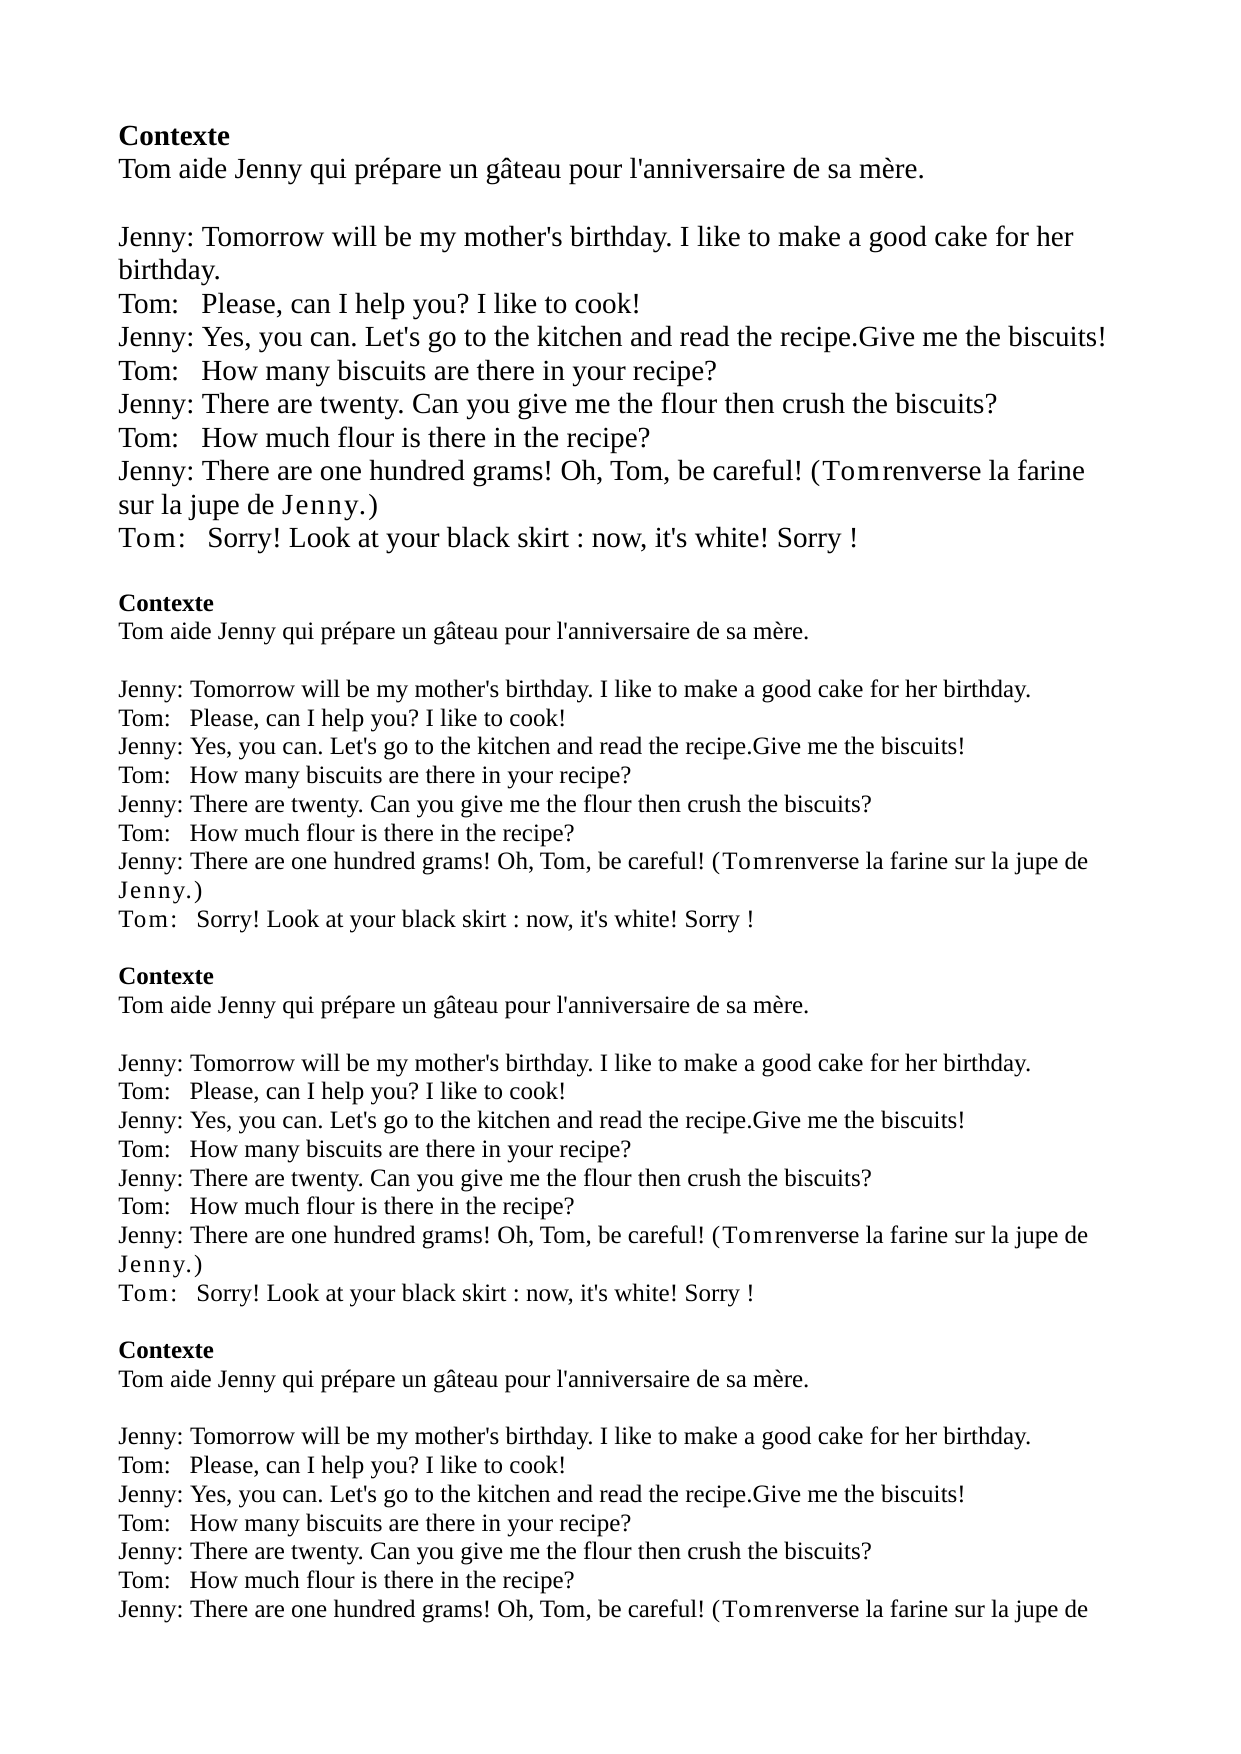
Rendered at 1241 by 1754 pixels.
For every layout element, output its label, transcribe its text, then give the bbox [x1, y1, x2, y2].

text Jenny: Yes, you can. Let's go to the kitchen and read the recipe.Give me the biscuits! [118, 731, 1122, 760]
text Tom aide Jenny qui prépare un gâteau pour l'anniversaire de sa mère. [118, 616, 1122, 645]
text Tom: How much flour is there in the recipe? [118, 1565, 1122, 1594]
text Tom: Please, can I help you? I like to cook! [118, 286, 1122, 319]
text Jenny: There are twenty. Can you give me the flour then crush the biscuits? [118, 1163, 1122, 1191]
text Jenny: Tomorrow will be my mother's birthday. I like to make a good cake for her birthday. [118, 674, 1122, 703]
text Jenny: Tomorrow will be my mother's birthday. I like to make a good cake for her birthday. [118, 219, 1122, 286]
text Jenny: There are one hundred grams! Oh, Tom, be careful! (Tomrenverse la farine sur la jupe de Jenny.) [118, 1220, 1122, 1278]
text Contexte [118, 961, 1122, 990]
text Tom: How many biscuits are there in your recipe? [118, 760, 1122, 789]
text Tom: How much flour is there in the recipe? [118, 818, 1122, 846]
text Tom: Sorry! Look at your black skirt : now, it's white! Sorry ! [118, 1278, 1122, 1306]
text Tom: Please, can I help you? I like to cook! [118, 703, 1122, 731]
text Tom aide Jenny qui prépare un gâteau pour l'anniversaire de sa mère. [118, 152, 1122, 185]
text Tom: Please, can I help you? I like to cook! [118, 1450, 1122, 1479]
text Tom: How much flour is there in the recipe? [118, 1191, 1122, 1220]
text Jenny: Yes, you can. Let's go to the kitchen and read the recipe.Give me the biscuits! [118, 1479, 1122, 1508]
text Jenny: Tomorrow will be my mother's birthday. I like to make a good cake for her birthday. [118, 1421, 1122, 1450]
text Jenny: There are twenty. Can you give me the flour then crush the biscuits? [118, 386, 1122, 420]
text Jenny: Yes, you can. Let's go to the kitchen and read the recipe.Give me the biscuits! [118, 1105, 1122, 1134]
text Tom: How many biscuits are there in your recipe? [118, 1508, 1122, 1536]
text Tom: How many biscuits are there in your recipe? [118, 1134, 1122, 1163]
text Tom aide Jenny qui prépare un gâteau pour l'anniversaire de sa mère. [118, 990, 1122, 1019]
text Tom: Please, can I help you? I like to cook! [118, 1076, 1122, 1105]
text Jenny: There are one hundred grams! Oh, Tom, be careful! (Tomrenverse la farine sur la jupe de Jenny.) [118, 846, 1122, 904]
text Jenny: There are one hundred grams! Oh, Tom, be careful! (Tomrenverse la farine sur la jupe de Jenny.) [118, 453, 1122, 521]
text Tom: Sorry! Look at your black skirt : now, it's white! Sorry ! [118, 904, 1122, 933]
text Tom aide Jenny qui prépare un gâteau pour l'anniversaire de sa mère. [118, 1364, 1122, 1393]
text Jenny: Yes, you can. Let's go to the kitchen and read the recipe.Give me the biscuits! [118, 319, 1122, 353]
text Jenny: There are one hundred grams! Oh, Tom, be careful! (Tomrenverse la farine sur la jupe de [118, 1594, 1122, 1623]
text Contexte [118, 588, 1122, 616]
text Tom: How many biscuits are there in your recipe? [118, 353, 1122, 386]
text Contexte [118, 118, 1122, 152]
text Jenny: There are twenty. Can you give me the flour then crush the biscuits? [118, 789, 1122, 818]
text Jenny: Tomorrow will be my mother's birthday. I like to make a good cake for her birthday. [118, 1048, 1122, 1076]
text Tom: How much flour is there in the recipe? [118, 420, 1122, 453]
text Tom: Sorry! Look at your black skirt : now, it's white! Sorry ! [118, 521, 1122, 554]
text Jenny: There are twenty. Can you give me the flour then crush the biscuits? [118, 1536, 1122, 1565]
text Contexte [118, 1335, 1122, 1364]
